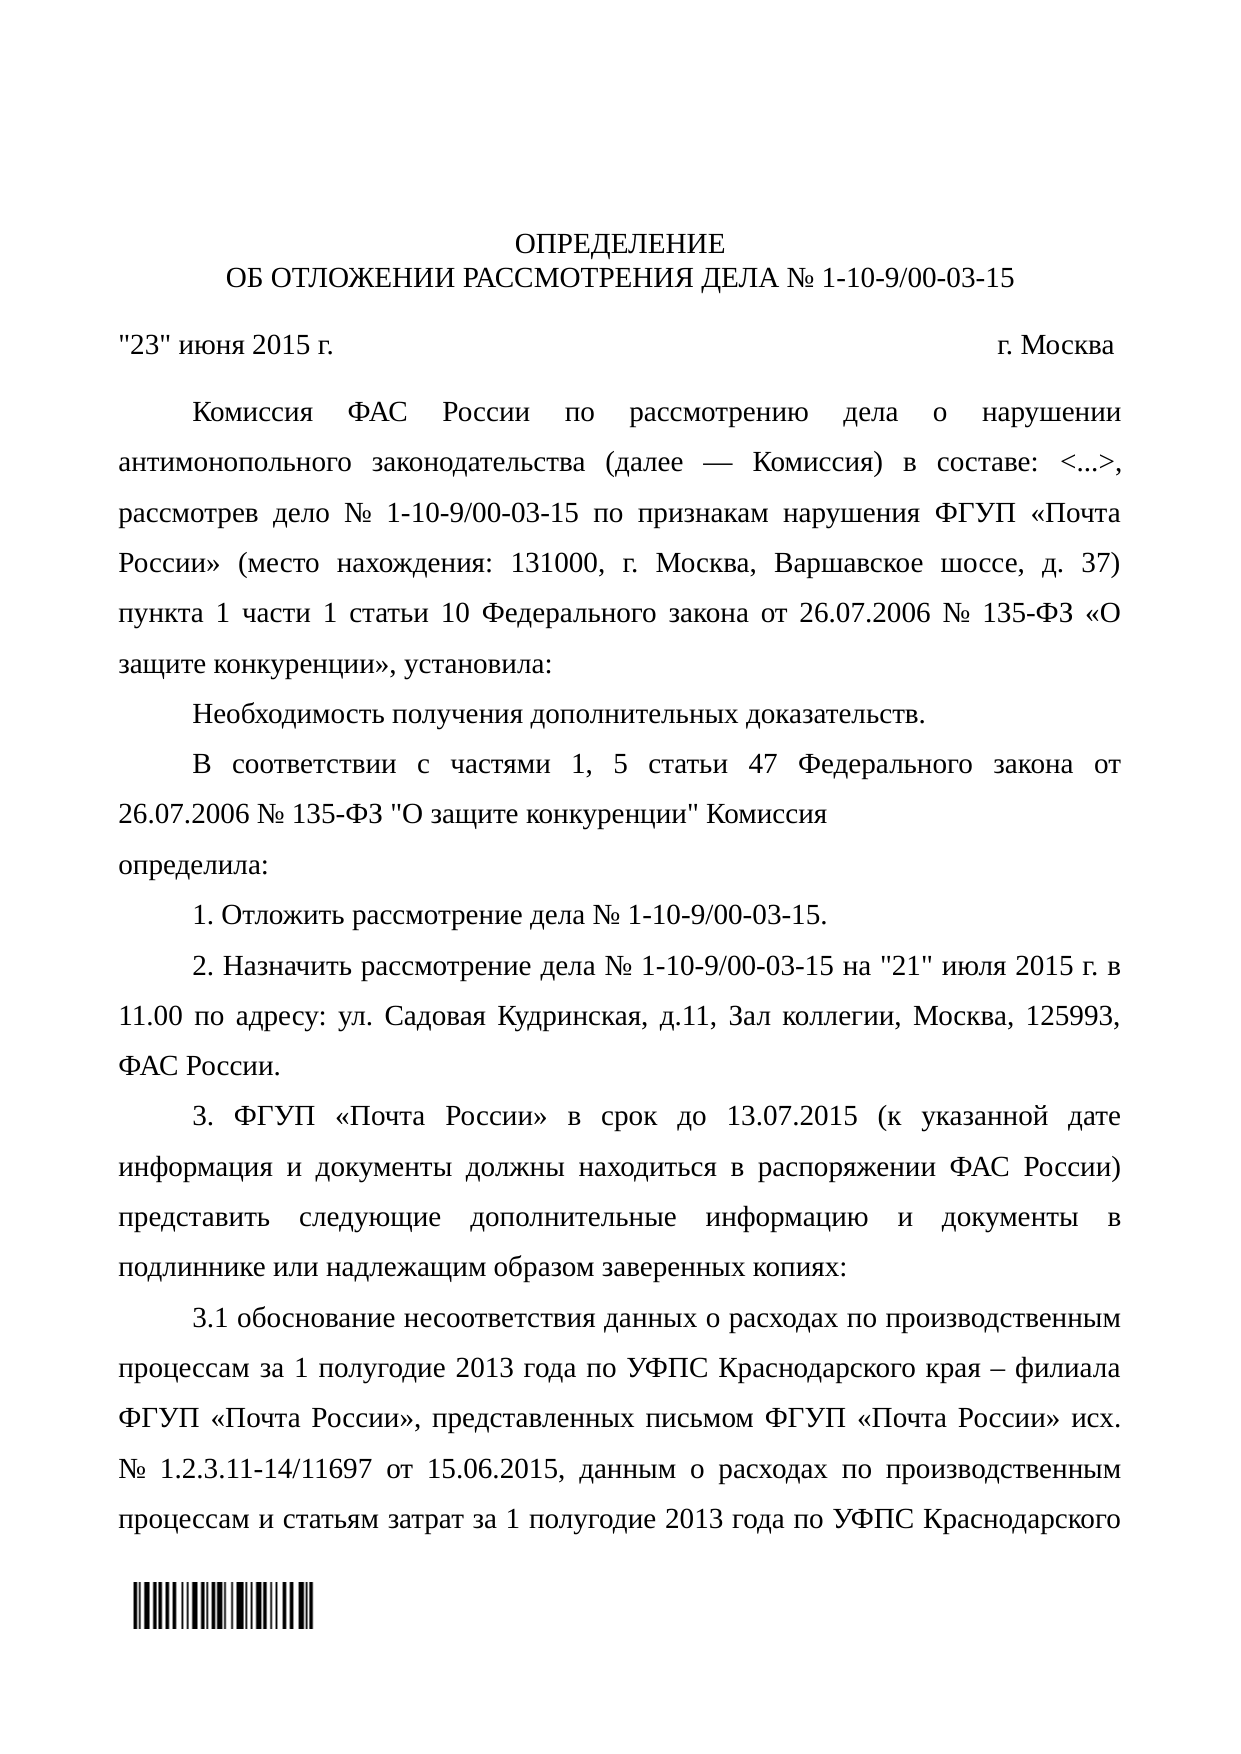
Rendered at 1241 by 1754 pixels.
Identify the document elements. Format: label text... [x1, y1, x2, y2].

text Необходимость получения дополнительных доказательств. [118, 696, 1122, 729]
text В соответствии с частями 1, 5 статьи 47 Федерального закона от 26.07.2006 № 135-ФЗ "О защите конкуренции" Комиссия [118, 746, 1122, 830]
text ОПРЕДЕЛЕНИЕ [118, 226, 1122, 260]
text ОБ ОТЛОЖЕНИИ РАССМОТРЕНИЯ ДЕЛА № 1-10-9/00-03-15 [118, 260, 1122, 293]
picture [118, 1582, 331, 1629]
text 3.1 обоснование несоответствия данных о расходах по производственным процессам за 1 полугодие 2013 года по УФПС Краснодарского края – филиала ФГУП «Почта России», представленных письмом ФГУП «Почта России» исх. № 1.2.3.11-14/11697 от 15.06.2015, данным о расходах по производственным процессам и статьям затрат за 1 полугодие 2013 года по УФПС Краснодарского [118, 1300, 1122, 1534]
text 1. Отложить рассмотрение дела № 1-10-9/00-03-15. [118, 897, 1122, 931]
text 3. ФГУП «Почта России» в срок до 13.07.2015 (к указанной дате информация и документы должны находиться в распоряжении ФАС России) представить следующие дополнительные информацию и документы в подлиннике или надлежащим образом заверенных копиях: [118, 1098, 1122, 1283]
text 2. Назначить рассмотрение дела № 1-10-9/00-03-15 на "21" июля 2015 г. в 11.00 по адресу: ул. Садовая Кудринская, д.11, Зал коллегии, Москва, 125993, ФАС России. [118, 948, 1122, 1082]
text "23" июня 2015 г. г. Москва [118, 327, 1122, 361]
text Комиссия ФАС России по рассмотрению дела о нарушении антимонопольного законодательства (далее — Комиссия) в составе: <...>, рассмотрев дело № 1-10-9/00-03-15 по признакам нарушения ФГУП «Почта России» (место нахождения: 131000, г. Москва, Варшавское шоссе, д. 37) пункта 1 части 1 статьи 10 Федерального закона от 26.07.2006 № 135-ФЗ «О защите конкуренции», установила: [118, 394, 1122, 679]
text определила: [118, 847, 1122, 881]
